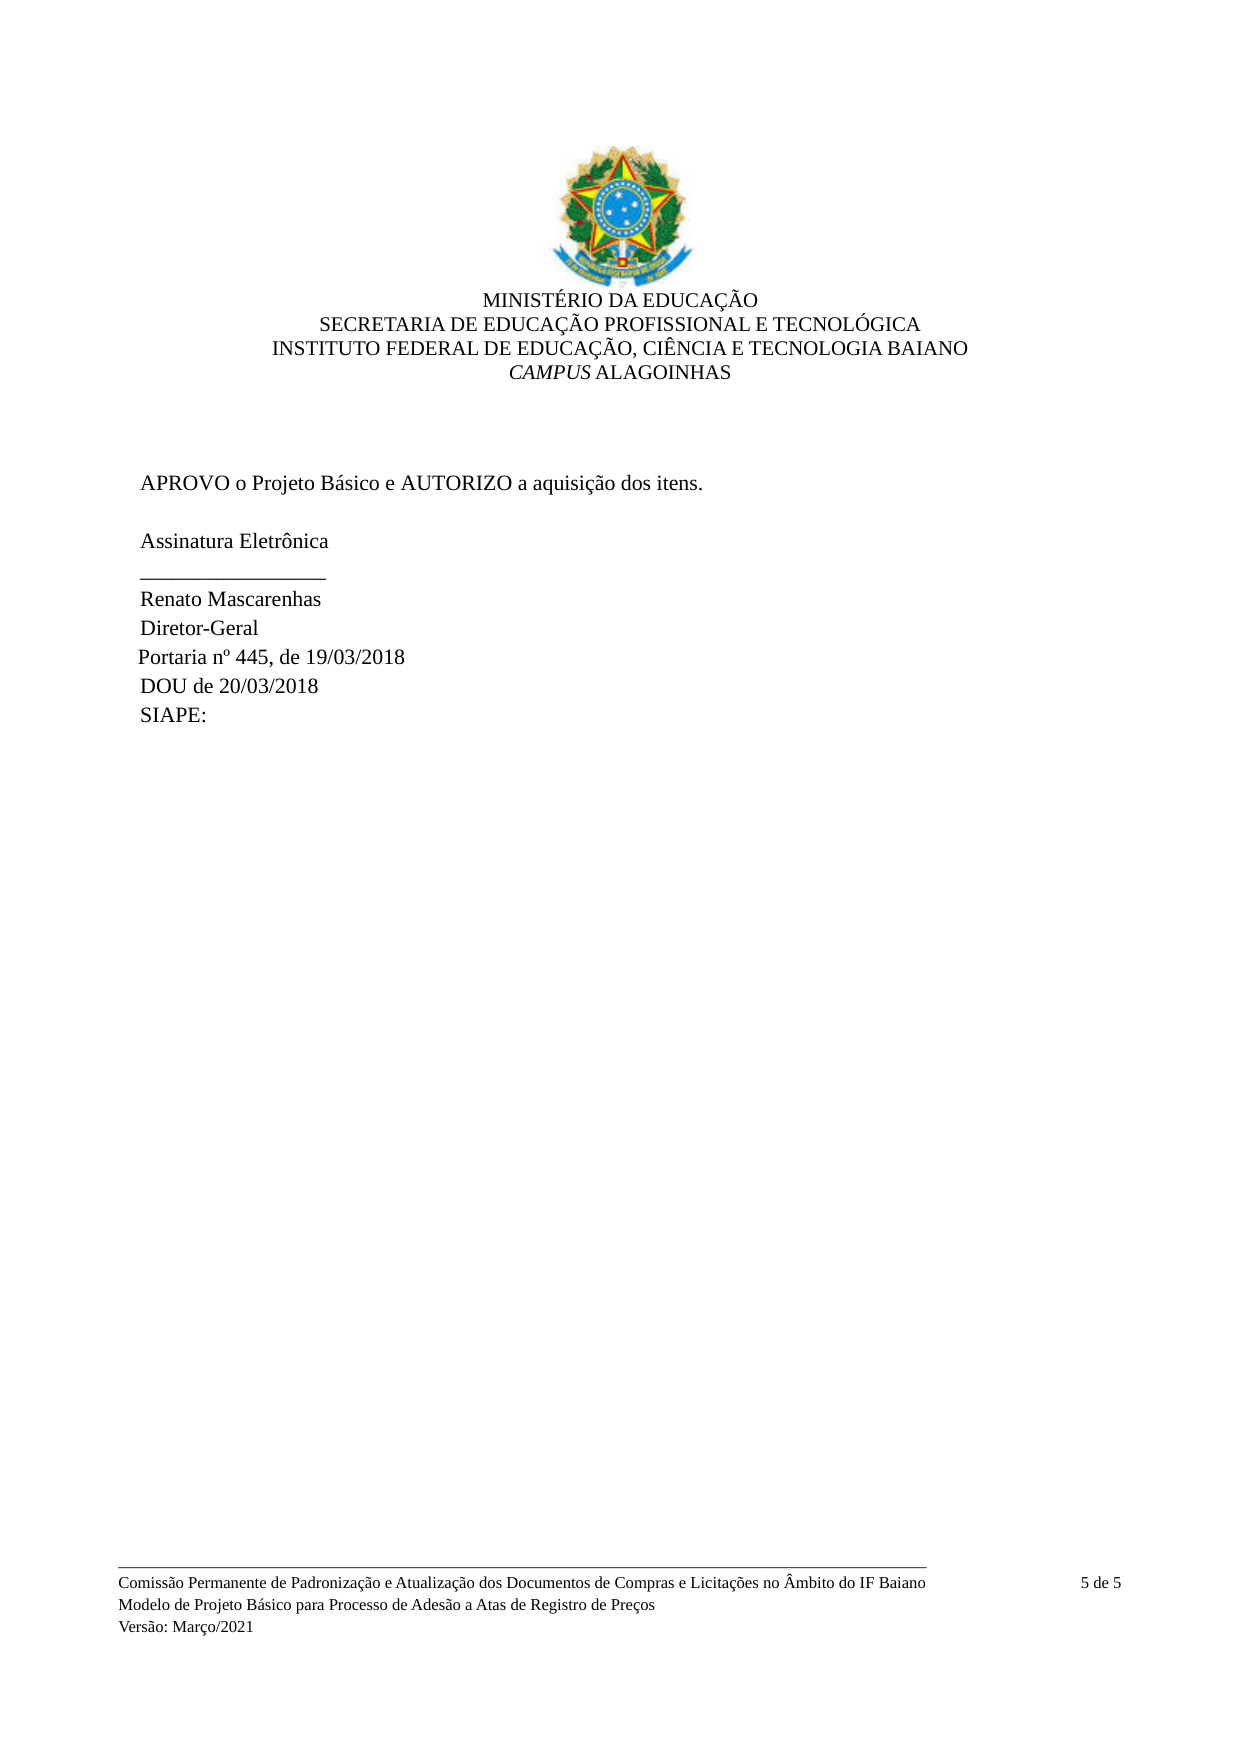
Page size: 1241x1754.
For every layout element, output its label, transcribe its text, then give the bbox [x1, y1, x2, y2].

text _________________ [118, 557, 1122, 582]
picture [491, 146, 749, 288]
text SIAPE: [118, 702, 1122, 727]
text Portaria nº 445, de 19/03/2018 [88, 644, 1156, 669]
text DOU de 20/03/2018 [118, 673, 1122, 698]
text Assinatura Eletrônica [118, 528, 1122, 553]
text Diretor-Geral [118, 615, 1122, 640]
text APROVO o Projeto Básico e AUTORIZO a aquisição dos itens. [118, 470, 1122, 495]
text Renato Mascarenhas [118, 586, 1122, 611]
